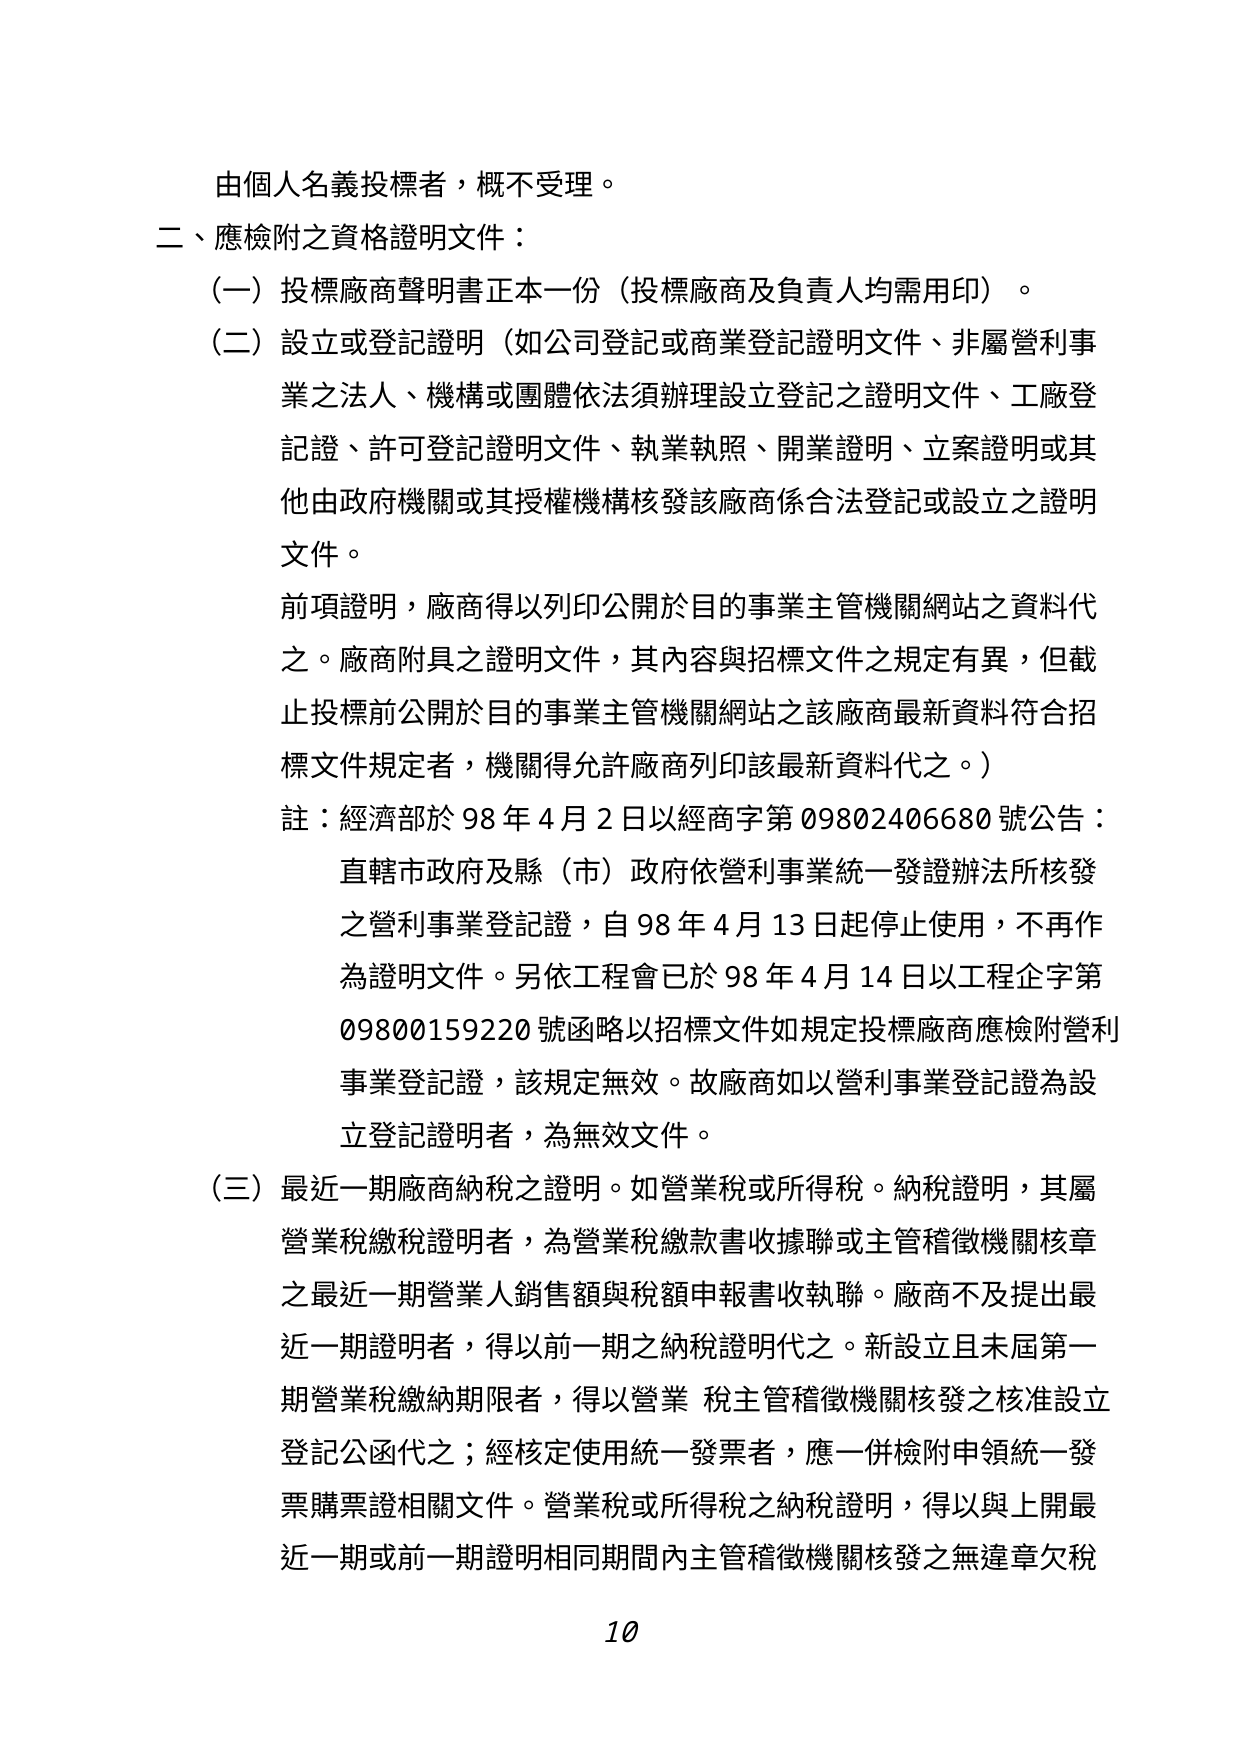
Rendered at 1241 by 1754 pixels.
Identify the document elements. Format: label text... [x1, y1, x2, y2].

text 前項證明，廠商得以列印公開於目的事業主管機關網站之資料代之。廠商附具之證明文件，其內容與招標文件之規定有異，但截止投標前公開於目的事業主管機關網站之該廠商最新資料符合招標文件規定者，機關得允許廠商列印該最新資料代之。） [281, 584, 1122, 785]
text （二）設立或登記證明（如公司登記或商業登記證明文件、非屬營利事業之法人、機構或團體依法須辦理設立登記之證明文件、工廠登記證、許可登記證明文件、執業執照、開業證明、立案證明或其他由政府機關或其授權機構核發該廠商係合法登記或設立之證明文件。 [193, 320, 1122, 573]
text 註：經濟部於98年4月2日以經商字第09802406680號公告：直轄市政府及縣（市）政府依營利事業統一發證辦法所核發之營利事業登記證，自98年4月13日起停止使用，不再作為證明文件。另依工程會已於98年4月14日以工程企字第09800159220號函略以招標文件如規定投標廠商應檢附營利事業登記證，該規定無效。故廠商如以營利事業登記證為設立登記證明者，為無效文件。 [281, 795, 1122, 1155]
text 二、應檢附之資格證明文件： [156, 214, 1122, 257]
text （一）投標廠商聲明書正本一份（投標廠商及負責人均需用印）。 [193, 267, 1122, 309]
text （三）最近一期廠商納稅之證明。如營業稅或所得稅。納稅證明，其屬營業稅繳稅證明者，為營業稅繳款書收據聯或主管稽徵機關核章之最近一期營業人銷售額與稅額申報書收執聯。廠商不及提出最近一期證明者，得以前一期之納稅證明代之。新設立且未屆第一期營業稅繳納期限者，得以營業 稅主管稽徵機關核發之核准設立登記公函代之；經核定使用統一發票者，應一併檢附申領統一發票購票證相關文件。營業稅或所得稅之納稅證明，得以與上開最近一期或前一期證明相同期間內主管稽徵機關核發之無違章欠稅 [193, 1165, 1122, 1577]
text 由個人名義投標者，概不受理。 [156, 162, 1122, 204]
